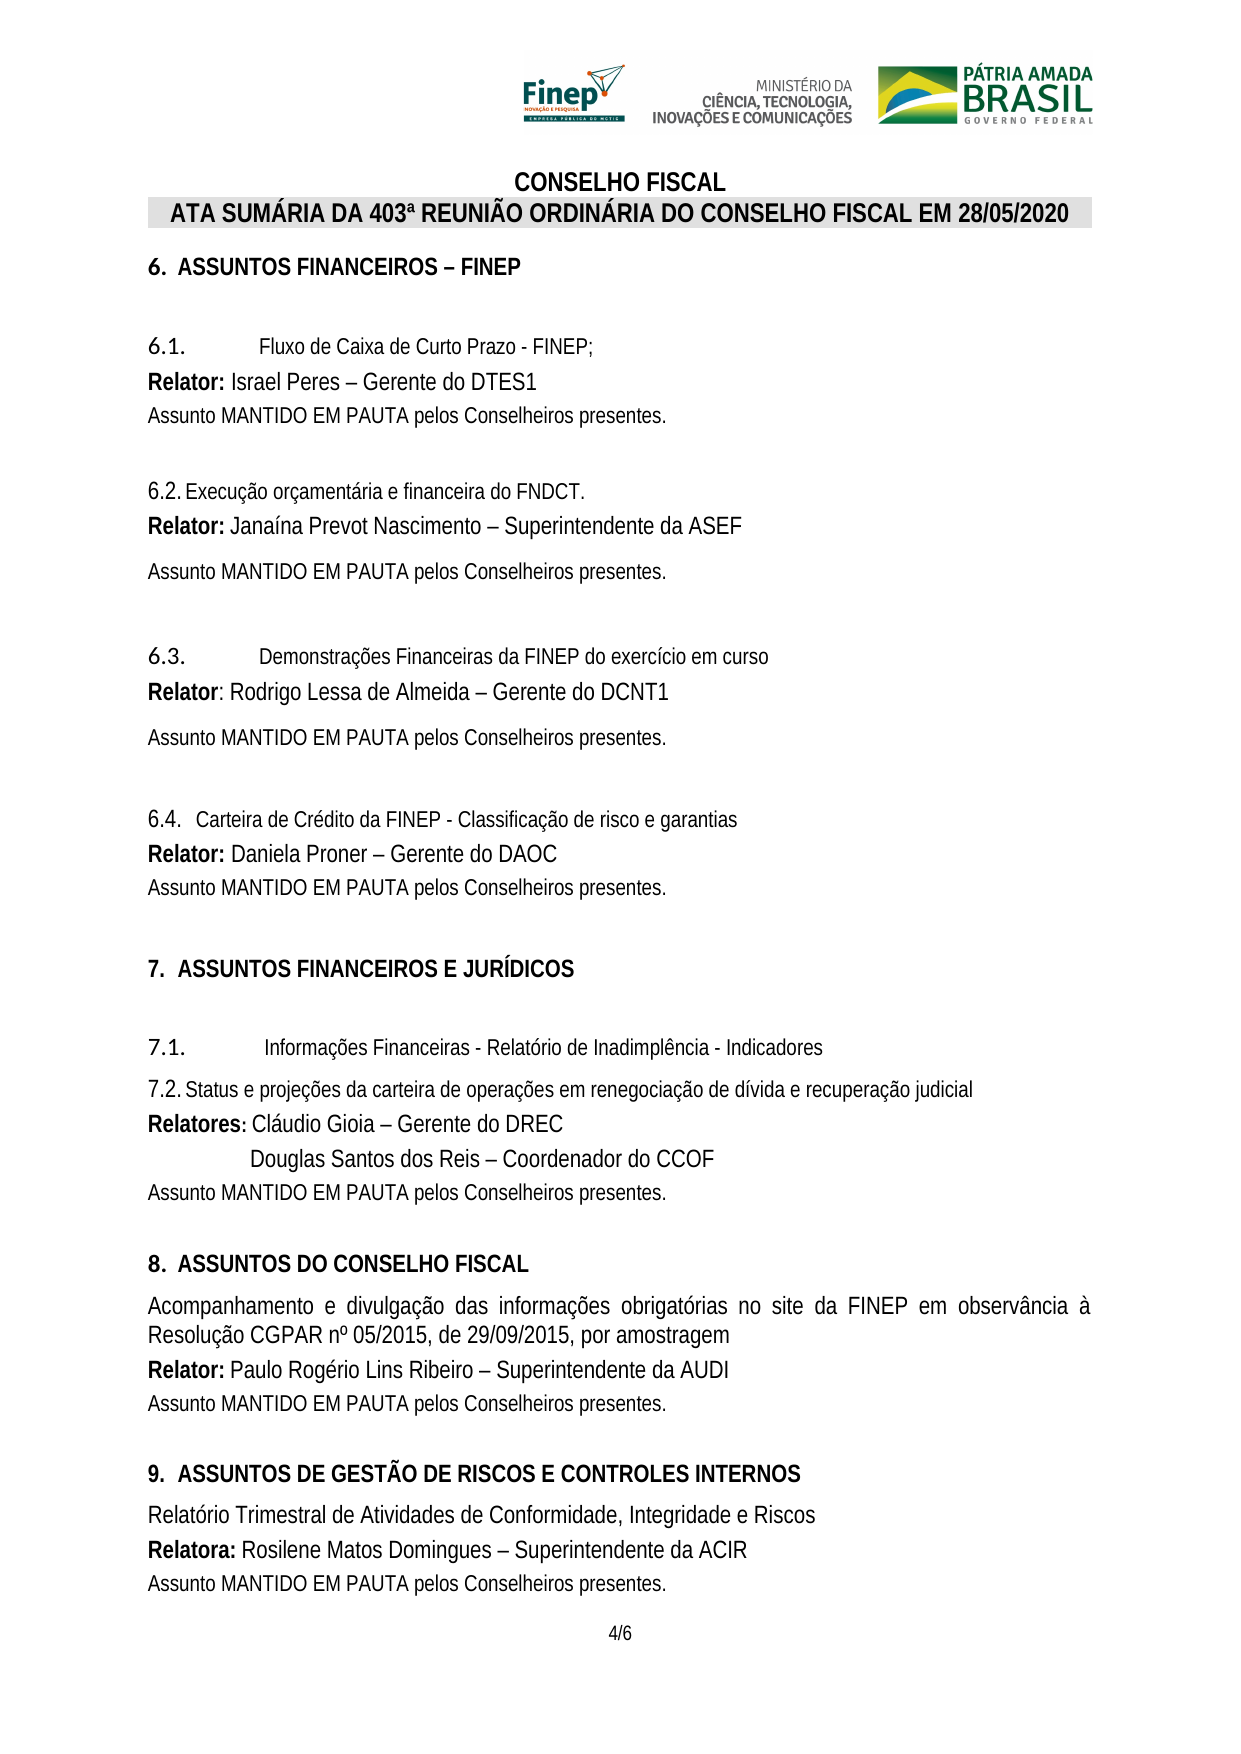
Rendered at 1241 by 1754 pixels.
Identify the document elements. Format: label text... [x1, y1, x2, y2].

list ASSUNTOS DO CONSELHO FISCAL [148, 1248, 1092, 1279]
list Status e projeções da carteira de operações em renegociação de dívida e recuperação judicial [148, 1074, 1092, 1103]
list Relator: Daniela Proner – Gerente do DAOC [148, 839, 1092, 867]
text Acompanhamento e divulgação das informações obrigatórias no site da FINEP em observância à Resolução CGPAR nº 05/2015, de 29/09/2015, por amostragem [148, 1291, 1092, 1348]
list Relatora: Rosilene Matos Domingues – Superintendente da ACIR [148, 1535, 1092, 1563]
list Assunto MANTIDO EM PAUTA pelos Conselheiros presentes. [148, 402, 1092, 428]
list Relatores: Cláudio Gioia – Gerente do DREC [148, 1109, 1092, 1138]
list Assunto MANTIDO EM PAUTA pelos Conselheiros presentes. [148, 1569, 1092, 1596]
list ASSUNTOS FINANCEIROS – FINEP [148, 251, 1092, 282]
list Assunto MANTIDO EM PAUTA pelos Conselheiros presentes. [148, 558, 1092, 584]
list Assunto MANTIDO EM PAUTA pelos Conselheiros presentes. [148, 1179, 1092, 1205]
list Demonstrações Financeiras da FINEP do exercício em curso [148, 640, 1092, 670]
list Relator: Janaína Prevot Nascimento – Superintendente da ASEF [148, 511, 1092, 539]
list Assunto MANTIDO EM PAUTA pelos Conselheiros presentes. [148, 874, 1092, 900]
list Execução orçamentária e financeira do FNDCT. [148, 476, 1092, 504]
list Douglas Santos dos Reis – Coordenador do CCOF [148, 1144, 1092, 1173]
list Relator: Paulo Rogério Lins Ribeiro – Superintendente da AUDI [148, 1355, 1092, 1383]
list Carteira de Crédito da FINEP - Classificação de risco e garantias [148, 804, 1092, 833]
list Relator: Israel Peres – Gerente do DTES1 [148, 367, 1092, 396]
list Relator: Rodrigo Lessa de Almeida – Gerente do DCNT1 [148, 677, 1092, 705]
list ASSUNTOS DE GESTÃO DE RISCOS E CONTROLES INTERNOS [148, 1459, 1092, 1487]
list Assunto MANTIDO EM PAUTA pelos Conselheiros presentes. [148, 1389, 1092, 1416]
list Assunto MANTIDO EM PAUTA pelos Conselheiros presentes. [148, 724, 1092, 750]
list ASSUNTOS FINANCEIROS E JURÍDICOS [148, 954, 1092, 982]
text Relatório Trimestral de Atividades de Conformidade, Integridade e Riscos [148, 1500, 1092, 1528]
list Informações Financeiras - Relatório de Inadimplência - Indicadores [148, 1031, 1092, 1062]
list Fluxo de Caixa de Curto Prazo - FINEP; [148, 331, 1092, 361]
